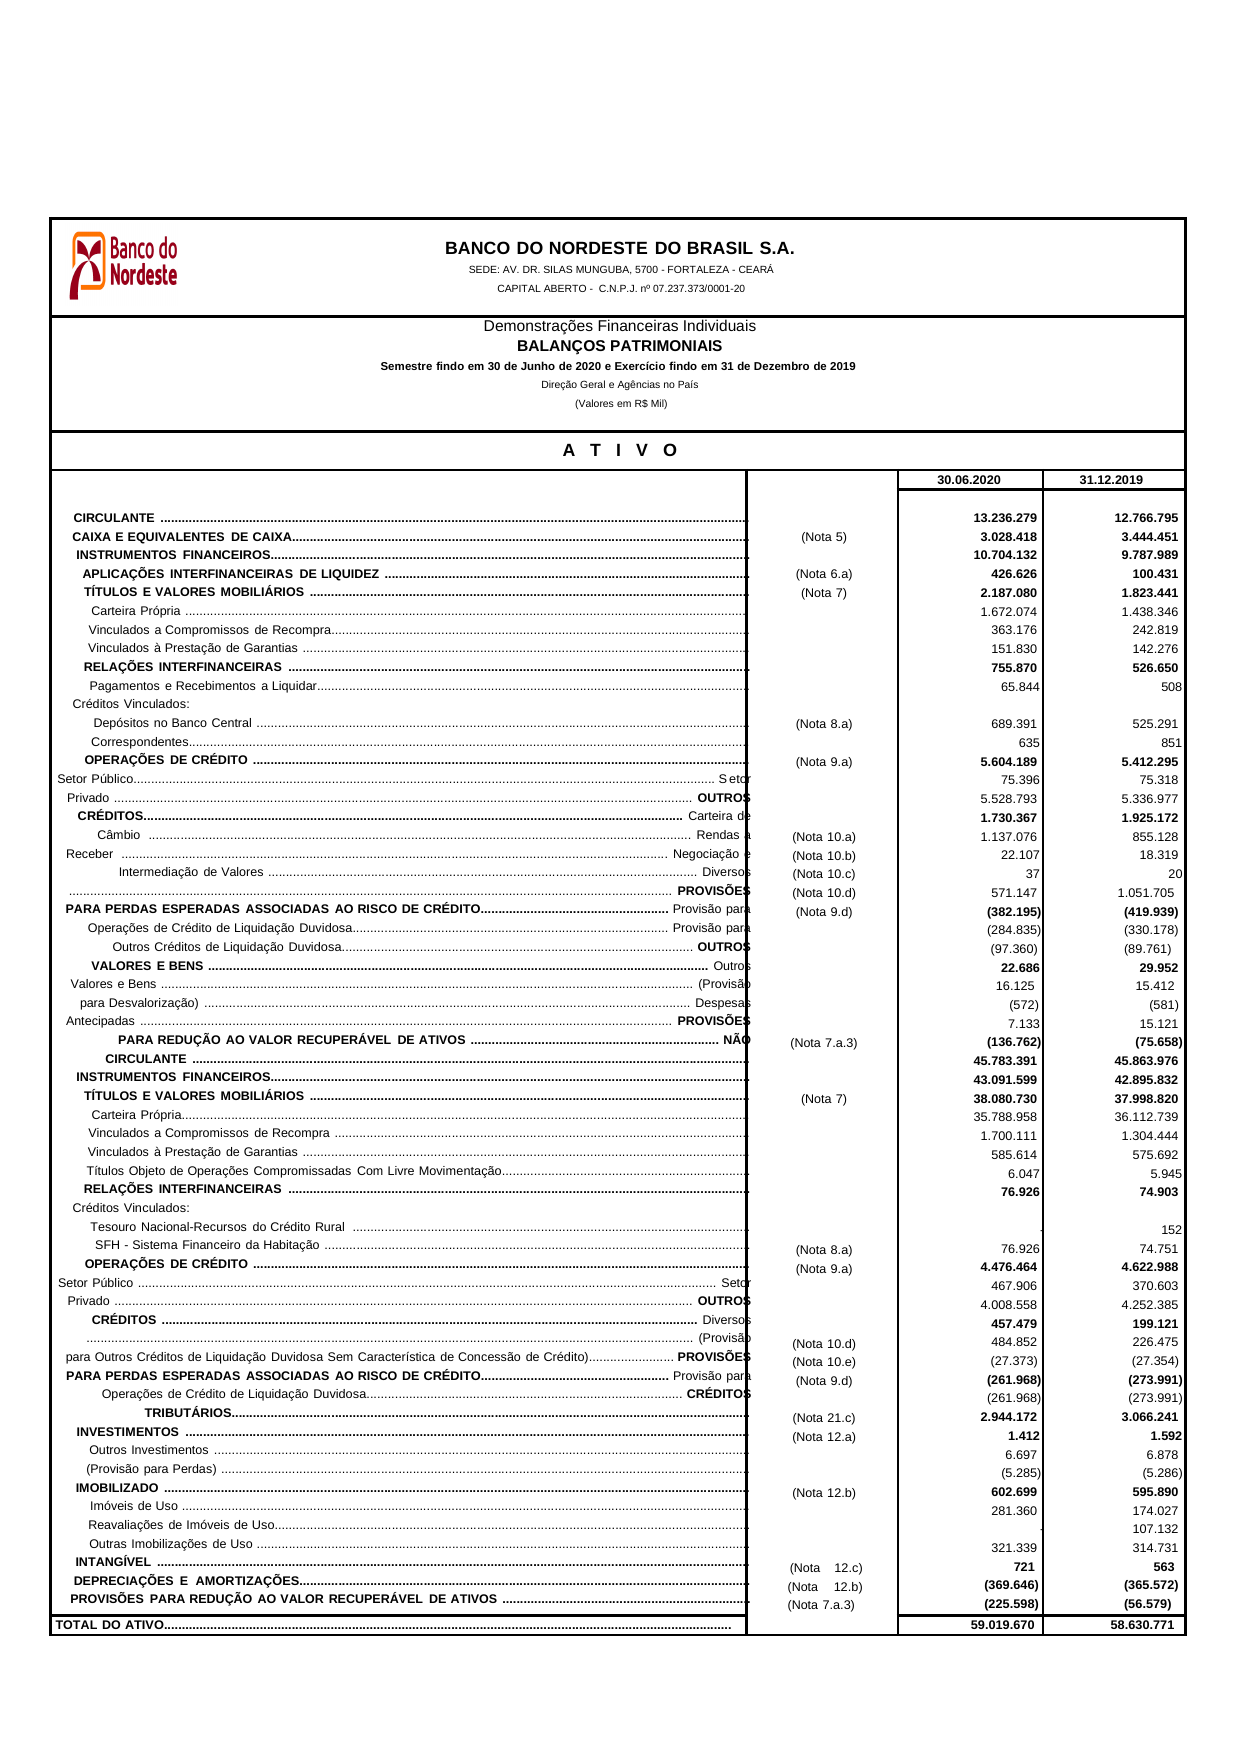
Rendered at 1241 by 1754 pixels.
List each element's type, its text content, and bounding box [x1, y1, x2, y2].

table_cell 59.019.670 [899, 1617, 1042, 1634]
table_cell TOTAL DO ATIVO................................................................................................................................................................ [52, 1617, 745, 1634]
table_cell (Nota 5) (Nota 6.a) (Nota 7) (Nota 8.a) (Nota 9.a) (Nota 10.a) (Nota 10.b) (Nota 10.c) (Nota 10.d) (Nota 9.d) (Nota 7.a.3) (Nota 7) (Nota 8.a) (Nota 9.a) (Nota 10.d) (Nota 10.e) (Nota 9.d) (Nota 21.c) (Nota 12.a) (Nota 12.b) (Nota 12.c) (Nota 12.b) (Nota 7.a.3) [748, 471, 897, 1634]
picture [65, 223, 179, 306]
table_cell 30.06.2020 [899, 471, 1042, 488]
table_cell 12.766.795 3.444.451 9.787.989 100.431 1.823.441 1.438.346 242.819 142.276 526.650 508 525.291 851 5.412.295 75.318 5.336.977 1.925.172 855.128 18.319 20 1.051.705 (419.939) (330.178) (89.761) 29.952 15.412 (581) 15.121 (75.658) 45.863.976 42.895.832 37.998.820 36.112.739 1.304.444 575.692 5.945 74.903 152 74.751 4.622.988 370.603 4.252.385 199.121 226.475 (27.354) (273.991) (273.991) 3.066.241 1.592 6.878 (5.286) 595.890 174.027 107.132 314.731 563 (365.572) (56.579) [1044, 491, 1184, 1614]
table_cell CIRCULANTE ...................................................................................................................................................................... CAIXA E EQUIVALENTES DE CAIXA................................................................................................................................. INSTRUMENTOS FINANCEIROS....................................................................................................................................... APLICAÇÕES INTERFINANCEIRAS DE LIQUIDEZ ....................................................................................................... TÍTULOS E VALORES MOBILIÁRIOS ............................................................................................................................ Carteira Própria ............................................................................................................................................................... Vinculados a Compromissos de Recompra...................................................................................................................... Vinculados à Prestação de Garantias .............................................................................................................................. RELAÇÕES INTERFINANCEIRAS .................................................................................................................................. Pagamentos e Recebimentos a Liquidar.......................................................................................................................... Créditos Vinculados: Depósitos no Banco Central ........................................................................................................................................... Correspondentes.............................................................................................................................................................. OPERAÇÕES DE CRÉDITO ............................................................................................................................................ Setor Público.................................................................................................................................................................... Setor Privado ................................................................................................................................................................... OUTROS CRÉDITOS........................................................................................................................................................ Carteira de Câmbio ......................................................................................................................................................... Rendas a Receber .......................................................................................................................................................... Negociação e Intermediação de Valores ......................................................................................................................... Diversos .......................................................................................................................................................................... PROVISÕES PARA PERDAS ESPERADAS ASSOCIADAS AO RISCO DE CRÉDITO..................................................... Provisão para Operações de Crédito de Liquidação Duvidosa......................................................................................... Provisão para Outros Créditos de Liquidação Duvidosa................................................................................................... OUTROS VALORES E BENS ............................................................................................................................................. Outros Valores e Bens ...................................................................................................................................................... (Provisão para Desvalorização) ......................................................................................................................................... Despesas Antecipadas ...................................................................................................................................................... PROVISÕES PARA REDUÇÃO AO VALOR RECUPERÁVEL DE ATIVOS ...................................................................... NÃO CIRCULANTE ............................................................................................................................................................. INSTRUMENTOS FINANCEIROS....................................................................................................................................... TÍTULOS E VALORES MOBILIÁRIOS ............................................................................................................................ Carteira Própria................................................................................................................................................................ Vinculados a Compromissos de Recompra ..................................................................................................................... Vinculados à Prestação de Garantias .............................................................................................................................. Títulos Objeto de Operações Compromissadas Com Livre Movimentação...................................................................... RELAÇÕES INTERFINANCEIRAS .................................................................................................................................. Créditos Vinculados: Tesouro Nacional-Recursos do Crédito Rural ................................................................................................................ SFH - Sistema Financeiro da Habitação ........................................................................................................................ OPERAÇÕES DE CRÉDITO ............................................................................................................................................ Setor Público ................................................................................................................................................................... Setor Privado ................................................................................................................................................................... OUTROS CRÉDITOS ....................................................................................................................................................... Diversos ........................................................................................................................................................................... (Provisão para Outros Créditos de Liquidação Duvidosa Sem Característica de Concessão de Crédito)........................ PROVISÕES PARA PERDAS ESPERADAS ASSOCIADAS AO RISCO DE CRÉDITO..................................................... Provisão para Operações de Crédito de Liquidação Duvidosa......................................................................................... CRÉDITOS TRIBUTÁRIOS.................................................................................................................................................. INVESTIMENTOS ............................................................................................................................................................... Outros Investimentos ....................................................................................................................................................... (Provisão para Perdas) ..................................................................................................................................................... IMOBILIZADO ..................................................................................................................................................................... Imóveis de Uso ................................................................................................................................................................ Reavaliações de Imóveis de Uso...................................................................................................................................... Outras Imobilizações de Uso ........................................................................................................................................... INTANGÍVEL ....................................................................................................................................................................... DEPRECIAÇÕES E AMORTIZAÇÕES............................................................................................................................... PROVISÕES PARA REDUÇÃO AO VALOR RECUPERÁVEL DE ATIVOS ...................................................................... [52, 471, 745, 1614]
table_cell 13.236.279 3.028.418 10.704.132 426.626 2.187.080 1.672.074 363.176 151.830 755.870 65.844 689.391 635 5.604.189 75.396 5.528.793 1.730.367 1.137.076 22.107 37 571.147 (382.195) (284.835) (97.360) 22.686 16.125 (572) 7.133 (136.762) 45.783.391 43.091.599 38.080.730 35.788.958 1.700.111 585.614 6.047 76.926 - 76.926 4.476.464 467.906 4.008.558 457.479 484.852 (27.373) (261.968) (261.968) 2.944.172 1.412 6.697 (5.285) 602.699 281.360 - 321.339 721 (369.646) (225.598) [899, 491, 1042, 1614]
table_header BANCO DO NORDESTE DO BRASIL S.A. SEDE: AV. DR. SILAS MUNGUBA, 5700 - FORTALEZA - CEARÁ CAPITAL ABERTO - C.N.P.J. nº 07.237.373/0001-20 [52, 220, 1184, 315]
table_cell 31.12.2019 [1044, 471, 1184, 488]
table_cell Demonstrações Financeiras Individuais BALANÇOS PATRIMONIAIS Semestre findo em 30 de Junho de 2020 e Exercício findo em 31 de Dezembro de 2019 Direção Geral e Agências no País (Valores em R$ Mil) [52, 318, 1184, 430]
table_cell 58.630.771 [1044, 1617, 1184, 1634]
table_cell A T I V O [52, 433, 1184, 469]
